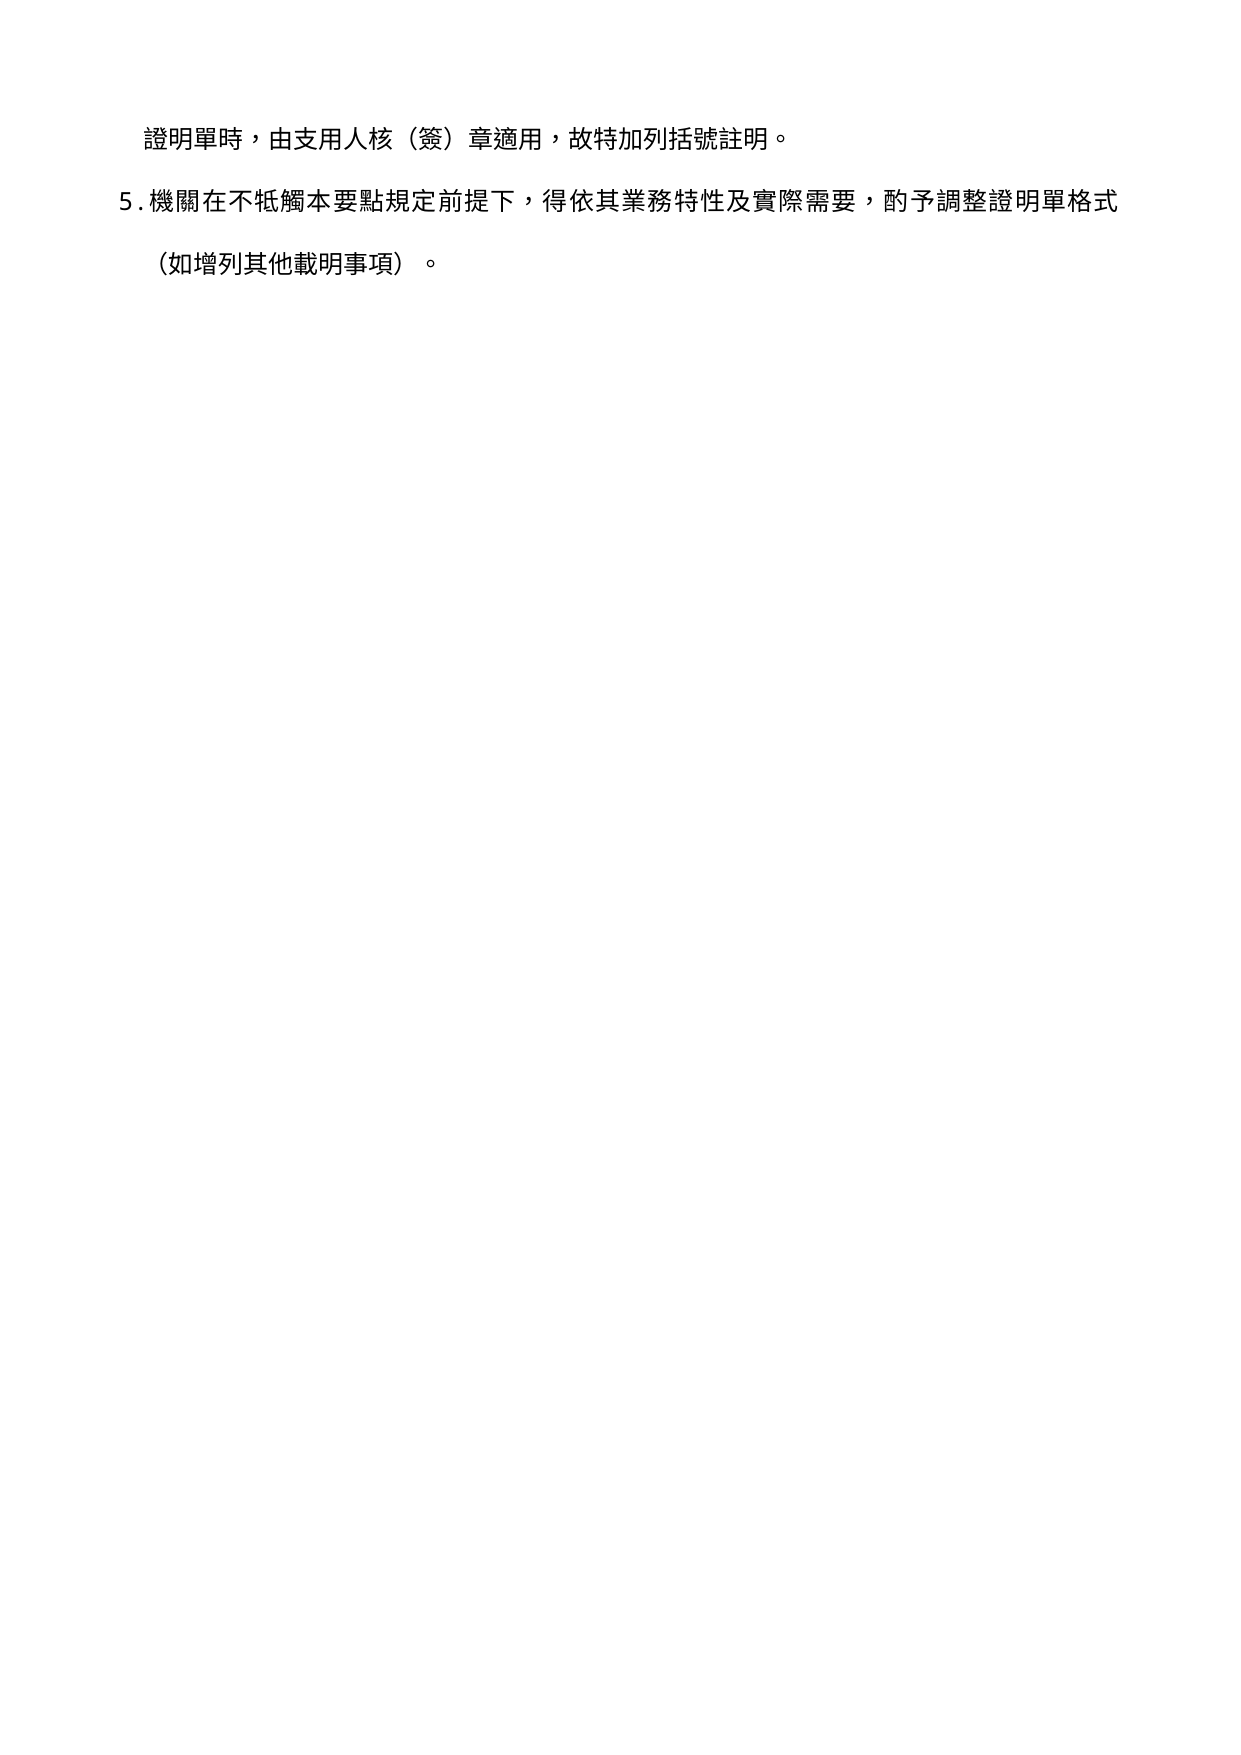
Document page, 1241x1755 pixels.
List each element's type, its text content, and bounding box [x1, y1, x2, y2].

text 5.機關在不牴觸本要點規定前提下，得依其業務特性及實際需要，酌予調整證明單格式（如增列其他載明事項）。 [118, 158, 1122, 283]
text 證明單時，由支用人核（簽）章適用，故特加列括號註明。 [118, 96, 1122, 158]
